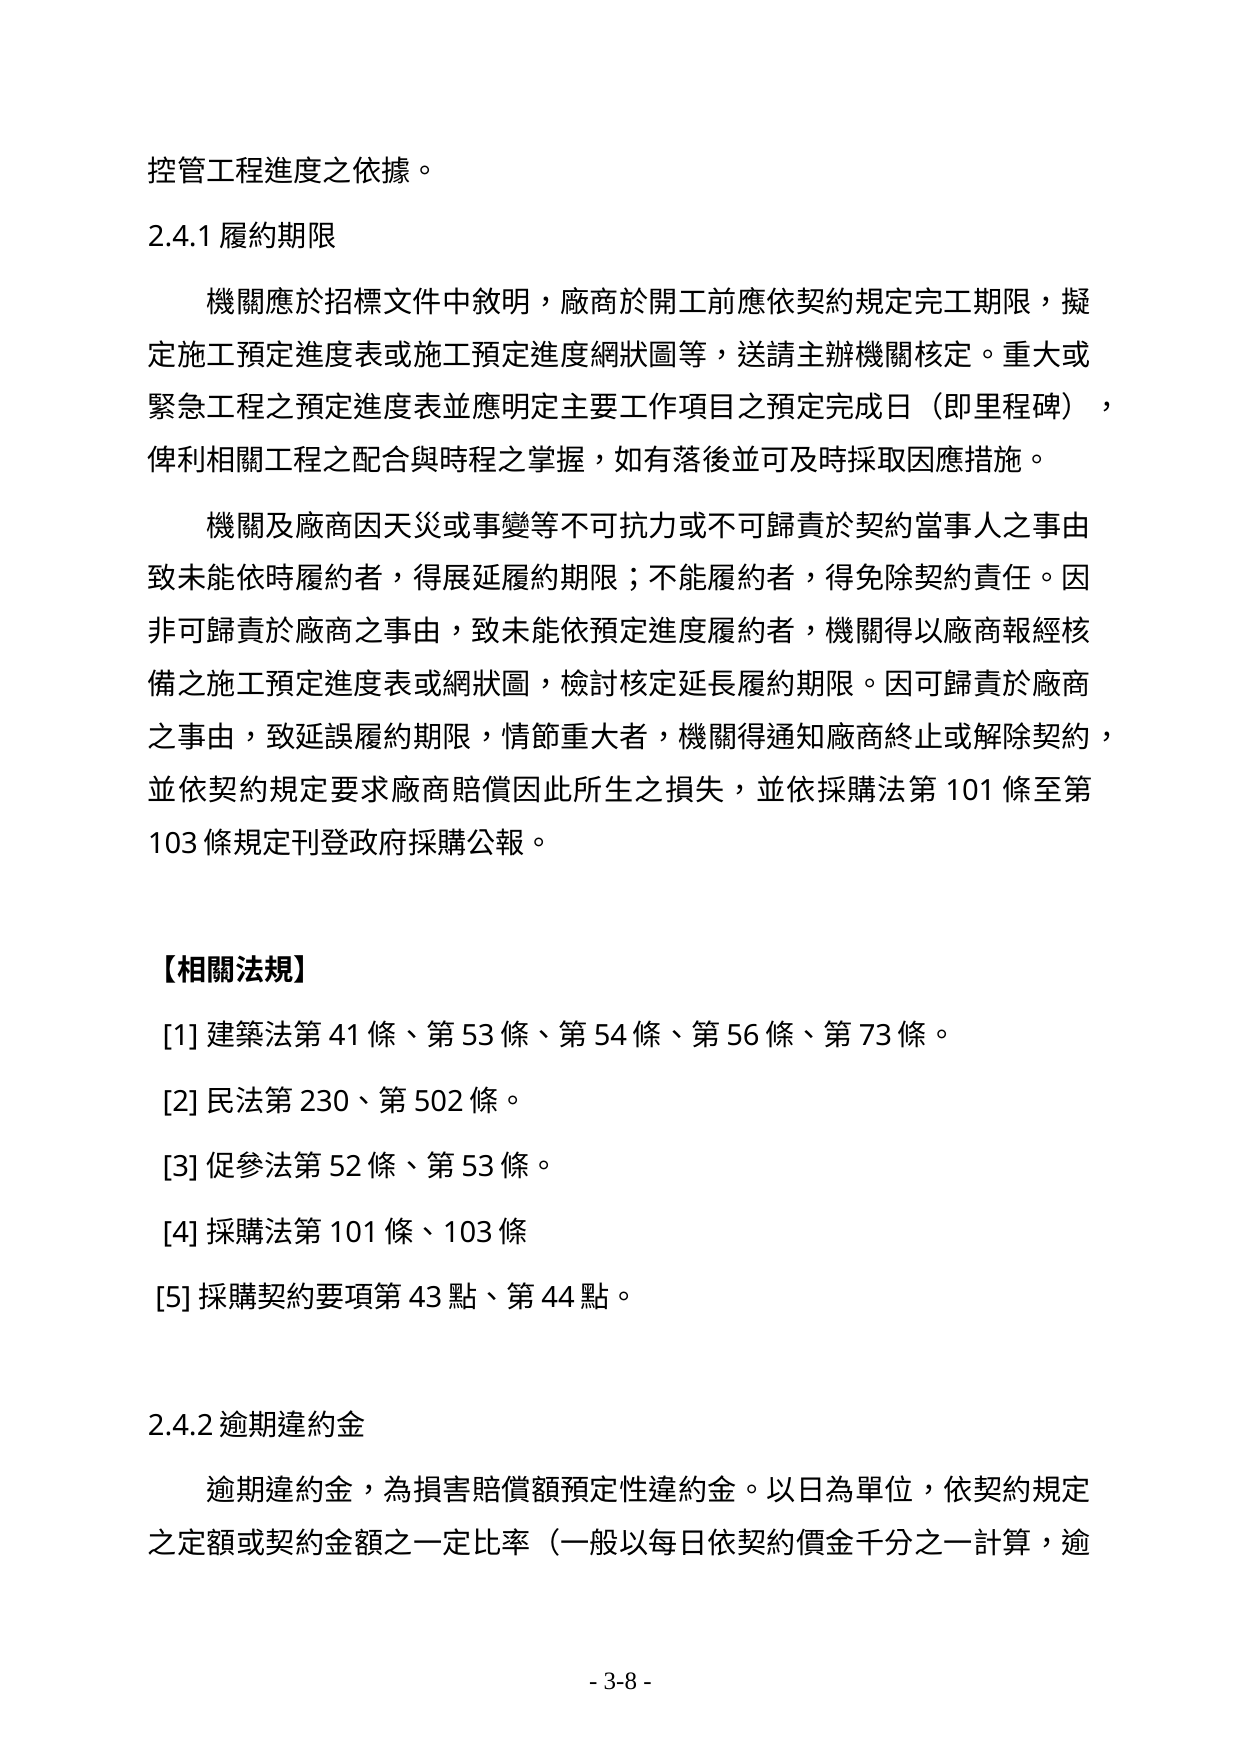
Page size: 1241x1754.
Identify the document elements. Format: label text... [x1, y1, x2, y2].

text [3] 促參法第52條、第53條。 [162, 1143, 1092, 1185]
text 控管工程進度之依據。 [148, 148, 1092, 190]
text 2.4.1履約期限 [148, 213, 1092, 255]
text [4] 採購法第101條、103條 [162, 1208, 1092, 1251]
text 機關應於招標文件中敘明，廠商於開工前應依契約規定完工期限，擬定施工預定進度表或施工預定進度網狀圖等，送請主辦機關核定。重大或緊急工程之預定進度表並應明定主要工作項目之預定完成日（即里程碑），俾利相關工程之配合與時程之掌握，如有落後並可及時採取因應措施。 [148, 278, 1092, 479]
text 【相關法規】 [148, 947, 1092, 989]
text [2] 民法第230、第502條。 [162, 1077, 1092, 1120]
text [5] 採購契約要項第43點、第44點。 [148, 1274, 1092, 1316]
text 機關及廠商因天災或事變等不可抗力或不可歸責於契約當事人之事由，致未能依時履約者，得展延履約期限；不能履約者，得免除契約責任。因非可歸責於廠商之事由，致未能依預定進度履約者，機關得以廠商報經核備之施工預定進度表或網狀圖，檢討核定延長履約期限。因可歸責於廠商之事由，致延誤履約期限，情節重大者，機關得通知廠商終止或解除契約，並依契約規定要求廠商賠償因此所生之損失，並依採購法第101條至第103條規定刊登政府採購公報。 [148, 502, 1092, 862]
text 2.4.2逾期違約金 [148, 1401, 1092, 1443]
text 逾期違約金，為損害賠償額預定性違約金。以日為單位，依契約規定之定額或契約金額之一定比率（一般以每日依契約價金千分之一計算，逾期違約金之總額以契約價金總額之20％為上限）扣抵。廠商未能依契約規定期限完成工程者，應依契約規定繳納違約金。機關得自應付價金中扣抵：其有不足者，得通知廠商繳納或自保證金扣抵。依民法第252條：約定之違約金過高者，法院得減至相當之數額。因此，契約約定逾期違約金過高者亦非所宜。 [148, 1467, 1092, 1562]
text [1] 建築法第41條、第53條、第54條、第56條、第73條。 [162, 1012, 1092, 1054]
